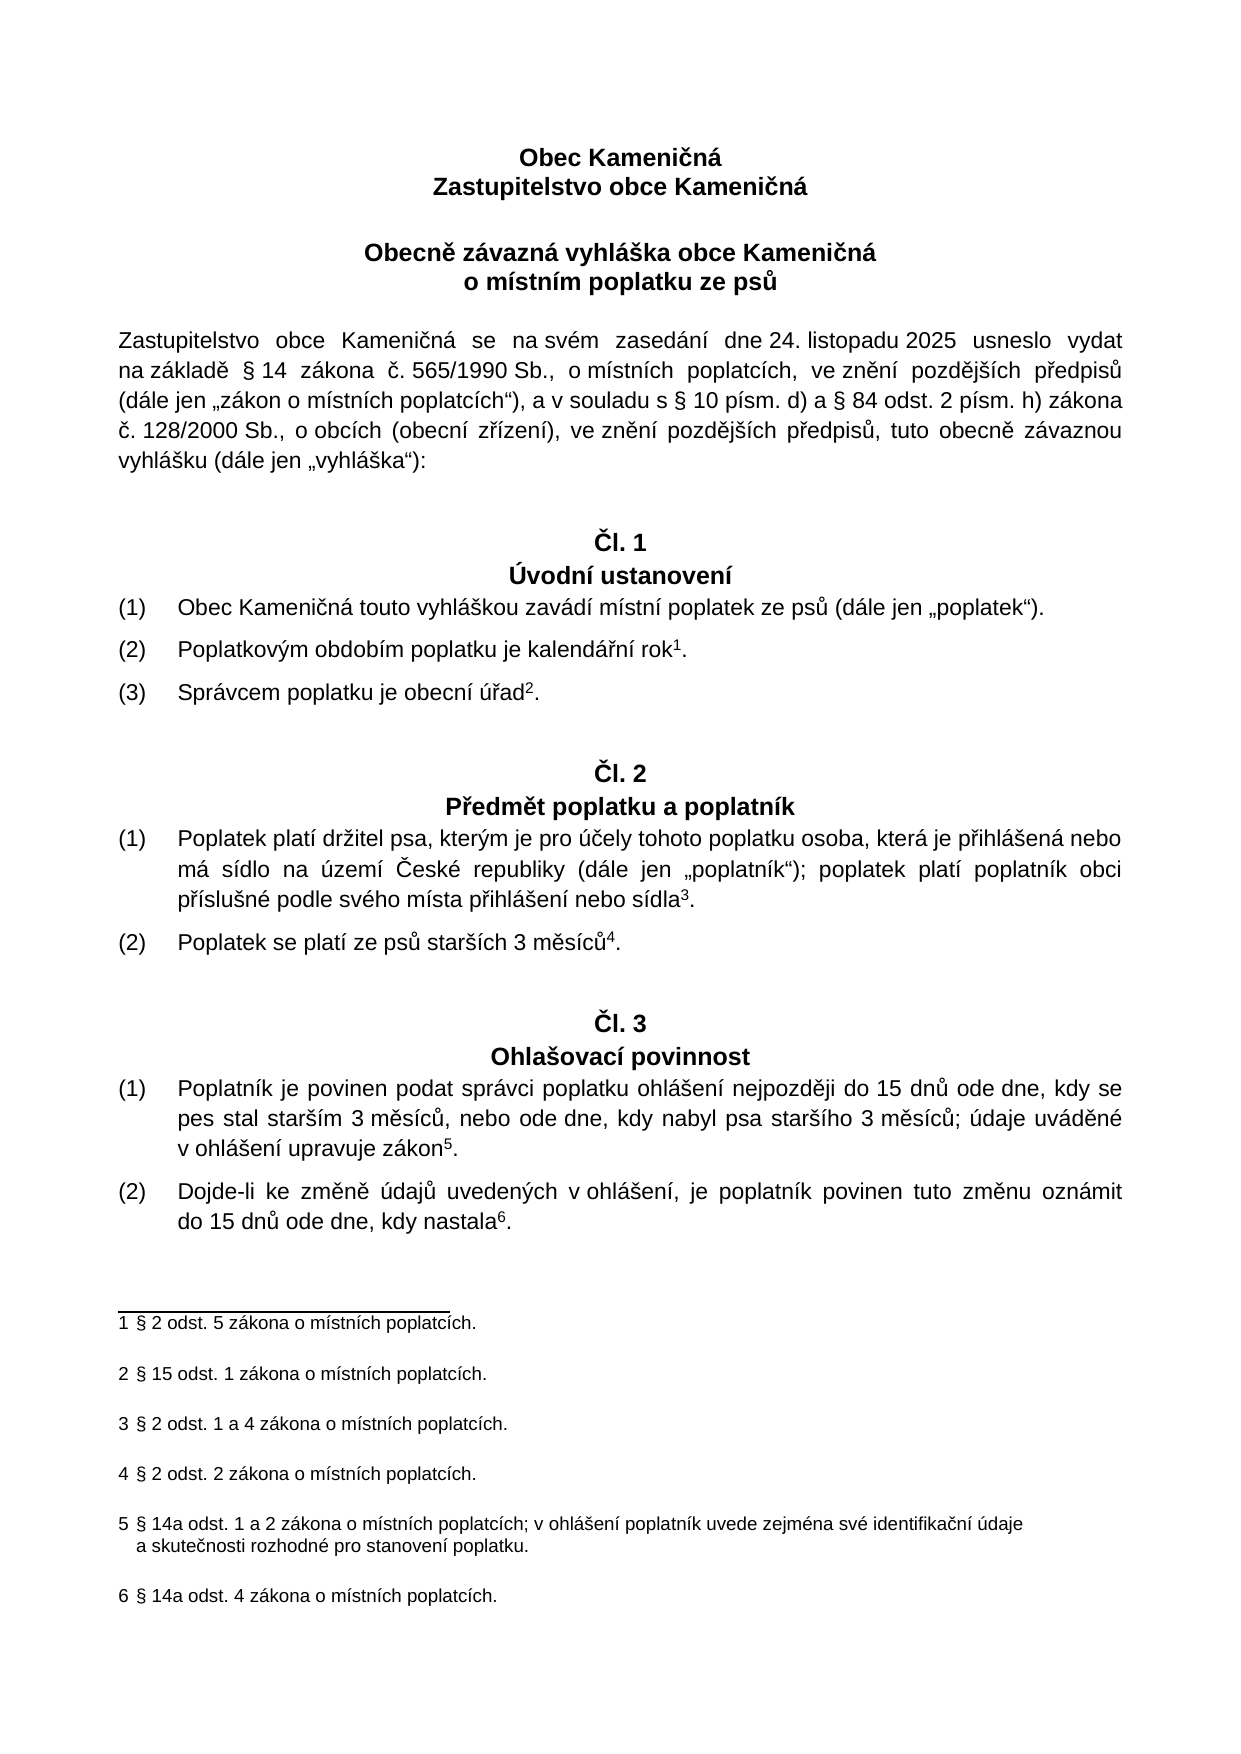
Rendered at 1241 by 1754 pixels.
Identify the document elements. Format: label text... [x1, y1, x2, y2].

list § 2 odst. 2 zákona o místních poplatcích. [118, 1463, 1122, 1484]
list § 2 odst. 5 zákona o místních poplatcích. [118, 1312, 1122, 1333]
text Zastupitelstvo obce Kameničná se na svém zasedání dne 24. listopadu 2025 usneslo vydat na základě § 14 zákona č. 565/1990 Sb., o místních poplatcích, ve znění pozdějších předpisů (dále jen „zákon o místních poplatcích“), a v souladu s § 10 písm. d) a § 84 odst. 2 písm. h) zákona č. 128/2000 Sb., o obcích (obecní zřízení), ve znění pozdějších předpisů, tuto obecně závaznou vyhlášku (dále jen „vyhláška“): [118, 327, 1122, 474]
text Obec Kameničná Zastupitelstvo obce Kameničná [118, 143, 1122, 201]
subtitle Obecně závazná vyhláška obce Kameničná o místním poplatku ze psů [118, 238, 1122, 295]
subtitle Čl. 1 Úvodní ustanovení [118, 528, 1122, 589]
list Poplatník je povinen podat správci poplatku ohlášení nejpozději do 15 dnů ode dne, kdy se pes stal starším 3 měsíců, nebo ode dne, kdy nabyl psa staršího 3 měsíců; údaje uváděné v ohlášení upravuje zákon. [118, 1075, 1122, 1162]
list Obec Kameničná touto vyhláškou zavádí místní poplatek ze psů (dále jen „poplatek“). [118, 594, 1122, 620]
subtitle Čl. 3 Ohlašovací povinnost [118, 1009, 1122, 1071]
list Poplatek platí držitel psa, kterým je pro účely tohoto poplatku osoba, která je přihlášená nebo má sídlo na území České republiky (dále jen „poplatník“); poplatek platí poplatník obci příslušné podle svého místa přihlášení nebo sídla. [118, 825, 1122, 912]
list Poplatek se platí ze psů starších 3 měsíců. [118, 928, 1122, 955]
list Dojde-li ke změně údajů uvedených v ohlášení, je poplatník povinen tuto změnu oznámit do 15 dnů ode dne, kdy nastala. [118, 1178, 1122, 1234]
list § 2 odst. 1 a 4 zákona o místních poplatcích. [118, 1413, 1122, 1434]
list Poplatkovým obdobím poplatku je kalendářní rok. [118, 636, 1122, 663]
subtitle Čl. 2 Předmět poplatku a poplatník [118, 759, 1122, 821]
list § 14a odst. 1 a 2 zákona o místních poplatcích; v ohlášení poplatník uvede zejména své identifikační údaje a skutečnosti rozhodné pro stanovení poplatku. [118, 1513, 1122, 1556]
list § 15 odst. 1 zákona o místních poplatcích. [118, 1362, 1122, 1384]
list § 14a odst. 4 zákona o místních poplatcích. [118, 1585, 1122, 1607]
list Správcem poplatku je obecní úřad. [118, 679, 1122, 706]
